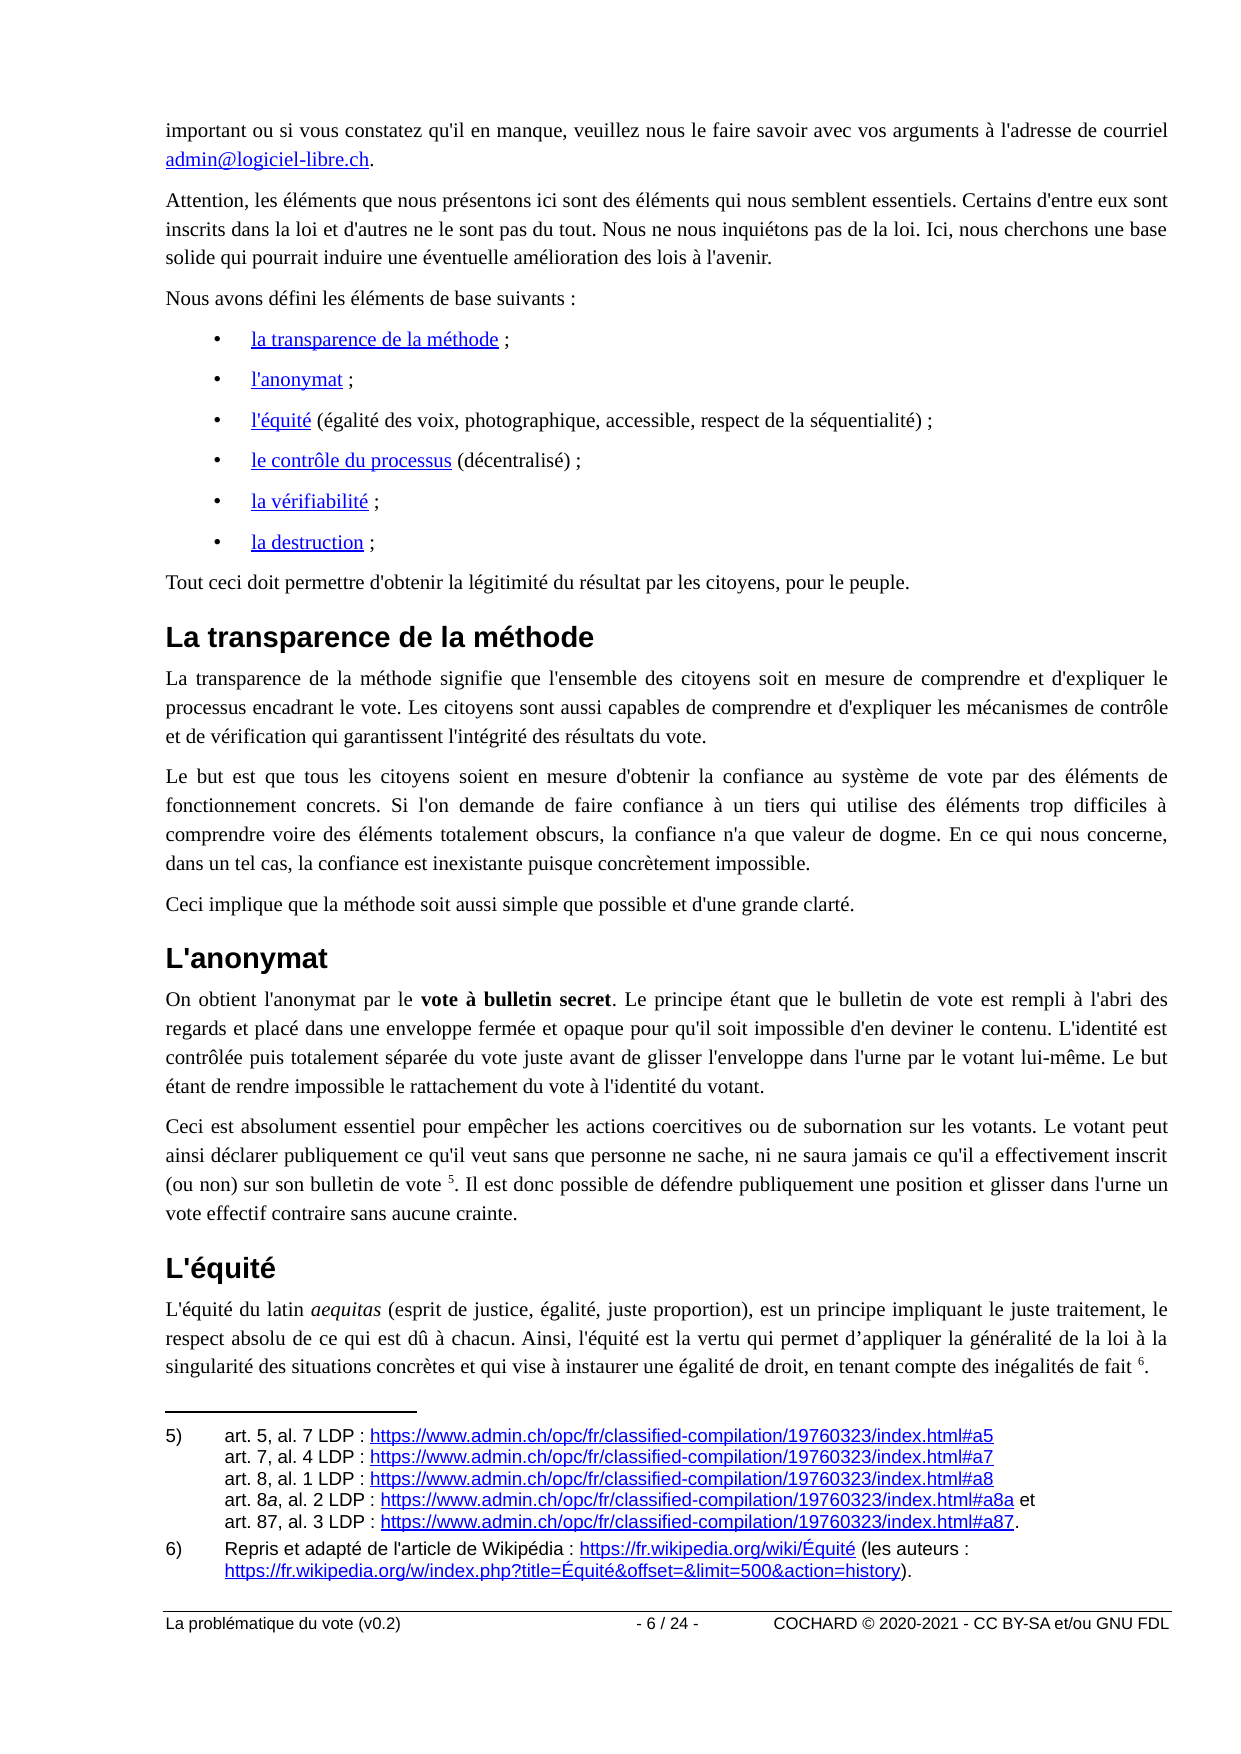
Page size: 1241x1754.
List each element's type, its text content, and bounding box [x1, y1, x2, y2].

subtitle L'anonymat [165, 941, 1169, 975]
text Ceci est absolument essentiel pour empêcher les actions coercitives ou de subornation sur les votants. Le votant peut ainsi déclarer publiquement ce qu'il veut sans que personne ne sache, ni ne saura jamais ce qu'il a effectivement inscrit (ou non) sur son bulletin de vote . Il est donc possible de défendre publiquement une position et glisser dans l'urne un vote effectif contraire sans aucune crainte. [165, 1114, 1169, 1225]
text Attention, les éléments que nous présentons ici sont des éléments qui nous semblent essentiels. Certains d'entre eux sont inscrits dans la loi et d'autres ne le sont pas du tout. Nous ne nous inquiétons pas de la loi. Ici, nous cherchons une base solide qui pourrait induire une éventuelle amélioration des lois à l'avenir. [165, 188, 1169, 269]
text Nous avons défini les éléments de base suivants : [165, 286, 1169, 310]
text L'équité du latin aequitas (esprit de justice, égalité, juste proportion), est un principe impliquant le juste traitement, le respect absolu de ce qui est dû à chacun. Ainsi, l'équité est la vertu qui permet d’appliquer la généralité de la loi à la singularité des situations concrètes et qui vise à instaurer une égalité de droit, en tenant compte des inégalités de fait . [165, 1297, 1169, 1378]
list l'équité (égalité des voix, photographique, accessible, respect de la séquentialité) ; [213, 408, 1169, 432]
text On obtient l'anonymat par le vote à bulletin secret. Le principe étant que le bulletin de vote est rempli à l'abri des regards et placé dans une enveloppe fermée et opaque pour qu'il soit impossible d'en deviner le contenu. L'identité est contrôlée puis totalement séparée du vote juste avant de glisser l'enveloppe dans l'urne par le votant lui-même. Le but étant de rendre impossible le rattachement du vote à l'identité du votant. [165, 987, 1169, 1098]
list la vérifiabilité ; [213, 489, 1169, 513]
text La transparence de la méthode signifie que l'ensemble des citoyens soit en mesure de comprendre et d'expliquer le processus encadrant le vote. Les citoyens sont aussi capables de comprendre et d'expliquer les mécanismes de contrôle et de vérification qui garantissent l'intégrité des résultats du vote. [165, 666, 1169, 748]
text Repris et adapté de l'article de Wikipédia : https://fr.wikipedia.org/wiki/Équité (les auteurs : https://fr.wikipedia.org/w/index.php?title=Équité&offset=&limit=500&action=history). [165, 1538, 1169, 1581]
subtitle La transparence de la méthode [165, 620, 1169, 653]
text Tout ceci doit permettre d'obtenir la légitimité du résultat par les citoyens, pour le peuple. [165, 570, 1169, 594]
text important ou si vous constatez qu'il en manque, veuillez nous le faire savoir avec vos arguments à l'adresse de courriel admin@logiciel-libre.ch. [165, 118, 1169, 171]
list l'anonymat ; [213, 367, 1169, 391]
text Le but est que tous les citoyens soient en mesure d'obtenir la confiance au système de vote par des éléments de fonctionnement concrets. Si l'on demande de faire confiance à un tiers qui utilise des éléments trop difficiles à comprendre voire des éléments totalement obscurs, la confiance n'a que valeur de dogme. En ce qui nous concerne, dans un tel cas, la confiance est inexistante puisque concrètement impossible. [165, 764, 1169, 875]
list la transparence de la méthode ; [213, 327, 1169, 351]
subtitle L'équité [165, 1251, 1169, 1284]
text art. 5, al. 7 LDP : https://www.admin.ch/opc/fr/classified-compilation/19760323/index.html#a5 art. 7, al. 4 LDP : https://www.admin.ch/opc/fr/classified-compilation/19760323/index.html#a7 art. 8, al. 1 LDP : https://www.admin.ch/opc/fr/classified-compilation/19760323/index.html#a8 art. 8a, al. 2 LDP : https://www.admin.ch/opc/fr/classified-compilation/19760323/index.html#a8a et art. 87, al. 3 LDP : https://www.admin.ch/opc/fr/classified-compilation/19760323/index.html#a87. [165, 1424, 1169, 1532]
list le contrôle du processus (décentralisé) ; [213, 448, 1169, 472]
list la destruction ; [213, 530, 1169, 554]
text Ceci implique que la méthode soit aussi simple que possible et d'une grande clarté. [165, 892, 1169, 916]
